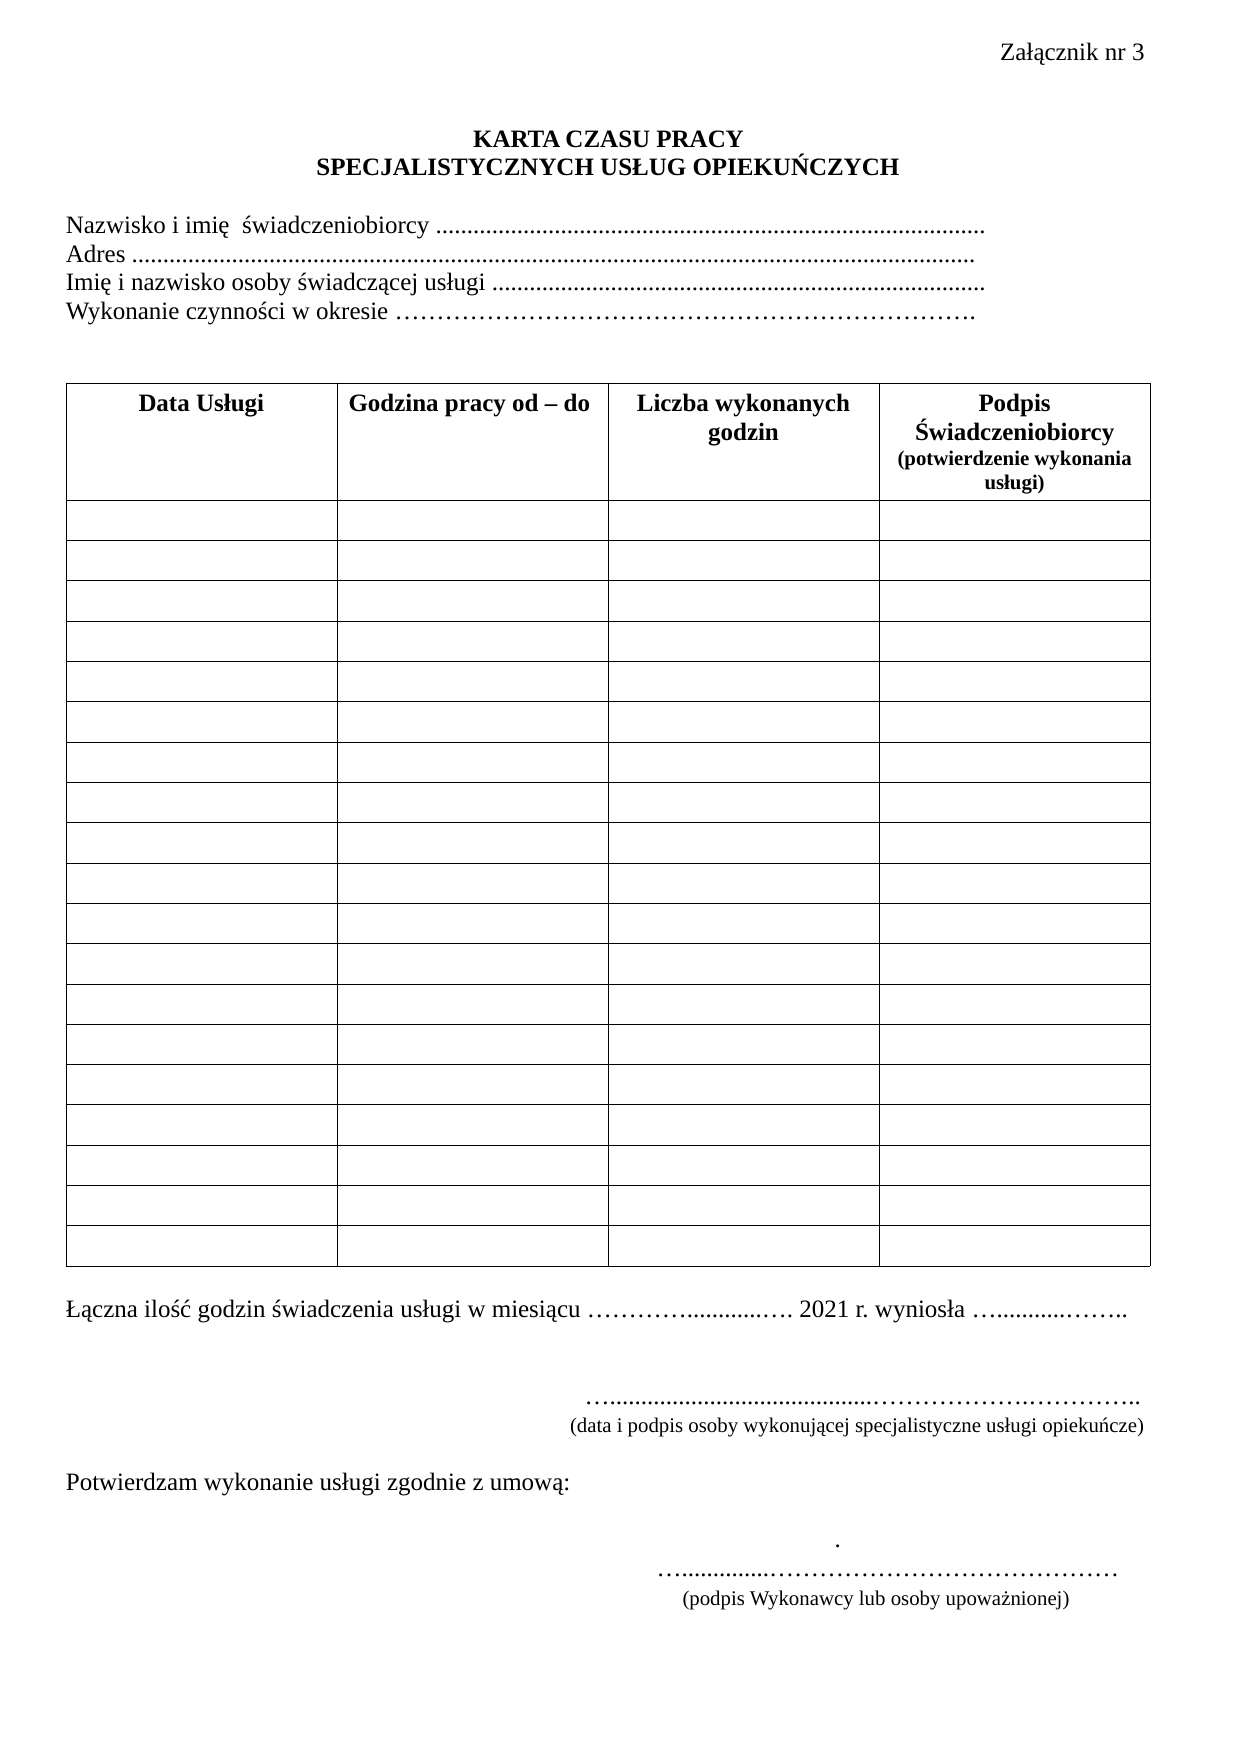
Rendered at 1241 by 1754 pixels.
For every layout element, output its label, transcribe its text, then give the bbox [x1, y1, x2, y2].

table_cell [609, 1025, 879, 1064]
table_cell [880, 581, 1150, 621]
table_cell [609, 622, 879, 661]
table_cell [338, 501, 608, 540]
table_cell [338, 541, 608, 580]
table_cell [338, 944, 608, 983]
table_cell [67, 1025, 337, 1064]
table_cell [609, 985, 879, 1024]
table_cell [338, 743, 608, 782]
table_cell [880, 864, 1150, 903]
table_cell [338, 783, 608, 822]
table_cell [609, 823, 879, 862]
table_cell [67, 864, 337, 903]
table_cell [67, 1186, 337, 1225]
table_header Liczba wykonanych godzin [609, 384, 879, 500]
table_cell [67, 783, 337, 822]
table_cell [880, 1226, 1150, 1266]
text Imię i nazwisko osoby świadczącej usługi ............................................................................... [66, 267, 1150, 296]
table_cell [609, 702, 879, 742]
table_cell [338, 622, 608, 661]
table_cell [67, 501, 337, 540]
table_header Data Usługi [67, 384, 337, 500]
table_cell [338, 1226, 608, 1266]
table_cell [67, 541, 337, 580]
table_cell [880, 1146, 1150, 1185]
table_cell [67, 944, 337, 983]
table_cell [609, 944, 879, 983]
table_cell [67, 1226, 337, 1266]
table_cell [880, 702, 1150, 742]
table_cell [338, 581, 608, 621]
table_cell [880, 662, 1150, 701]
table_header Podpis Świadczeniobiorcy (potwierdzenie wykonania usługi) [880, 384, 1150, 500]
table_cell [609, 783, 879, 822]
table_cell [67, 1065, 337, 1104]
table_cell [609, 541, 879, 580]
text KARTA CZASU PRACY [66, 124, 1150, 152]
table_cell [67, 743, 337, 782]
table_cell [609, 904, 879, 943]
table_cell [880, 1105, 1150, 1145]
table_cell [67, 985, 337, 1024]
text . …..............…………………………………… [66, 1524, 1150, 1582]
table_cell [880, 1025, 1150, 1064]
table_cell [609, 581, 879, 621]
table_cell [338, 864, 608, 903]
table_cell [880, 622, 1150, 661]
text Łączna ilość godzin świadczenia usługi w miesiącu …………............…. 2021 r. wyniosła …...........…….. [66, 1294, 1150, 1323]
table_cell [609, 743, 879, 782]
table_cell [67, 1146, 337, 1185]
table_cell [609, 864, 879, 903]
text Wykonanie czynności w okresie ……………………………………………………………. [66, 296, 1150, 325]
table_cell [338, 904, 608, 943]
text (podpis Wykonawcy lub osoby upoważnionej) [66, 1582, 1150, 1611]
table_cell [67, 904, 337, 943]
table_cell [880, 904, 1150, 943]
table_cell [338, 985, 608, 1024]
text Potwierdzam wykonanie usługi zgodnie z umową: [66, 1467, 1150, 1496]
table_cell [609, 1105, 879, 1145]
text Adres ....................................................................................................................................... [66, 239, 1150, 267]
table_cell [338, 1186, 608, 1225]
table_cell [880, 501, 1150, 540]
text SPECJALISTYCZNYCH USŁUG OPIEKUŃCZYCH [66, 152, 1150, 181]
table_cell [880, 1065, 1150, 1104]
table_cell [67, 823, 337, 862]
table_cell [609, 1186, 879, 1225]
text Nazwisko i imię świadczeniobiorcy ........................................................................................ [66, 210, 1150, 239]
table_cell [880, 823, 1150, 862]
table_cell [67, 662, 337, 701]
table_cell [338, 823, 608, 862]
table_cell [338, 1065, 608, 1104]
table_cell [609, 1065, 879, 1104]
table_cell [67, 1105, 337, 1145]
table_cell [609, 1146, 879, 1185]
text Załącznik nr 3 [25, 37, 1152, 66]
table_cell [338, 1105, 608, 1145]
table_cell [67, 622, 337, 661]
table_cell [338, 1025, 608, 1064]
table_cell [880, 743, 1150, 782]
table_cell [67, 702, 337, 742]
table_cell [67, 581, 337, 621]
table_header Godzina pracy od – do [338, 384, 608, 500]
table_cell [609, 1226, 879, 1266]
table_cell [609, 501, 879, 540]
text (data i podpis osoby wykonującej specjalistyczne usługi opiekuńcze) [66, 1409, 1150, 1438]
table_cell [880, 985, 1150, 1024]
table_cell [880, 541, 1150, 580]
table_cell [880, 783, 1150, 822]
text …..........................................……………….………….. [66, 1381, 1150, 1409]
table_cell [880, 1186, 1150, 1225]
table_cell [880, 944, 1150, 983]
table_cell [338, 702, 608, 742]
table_cell [609, 662, 879, 701]
table_cell [338, 1146, 608, 1185]
table_cell [338, 662, 608, 701]
